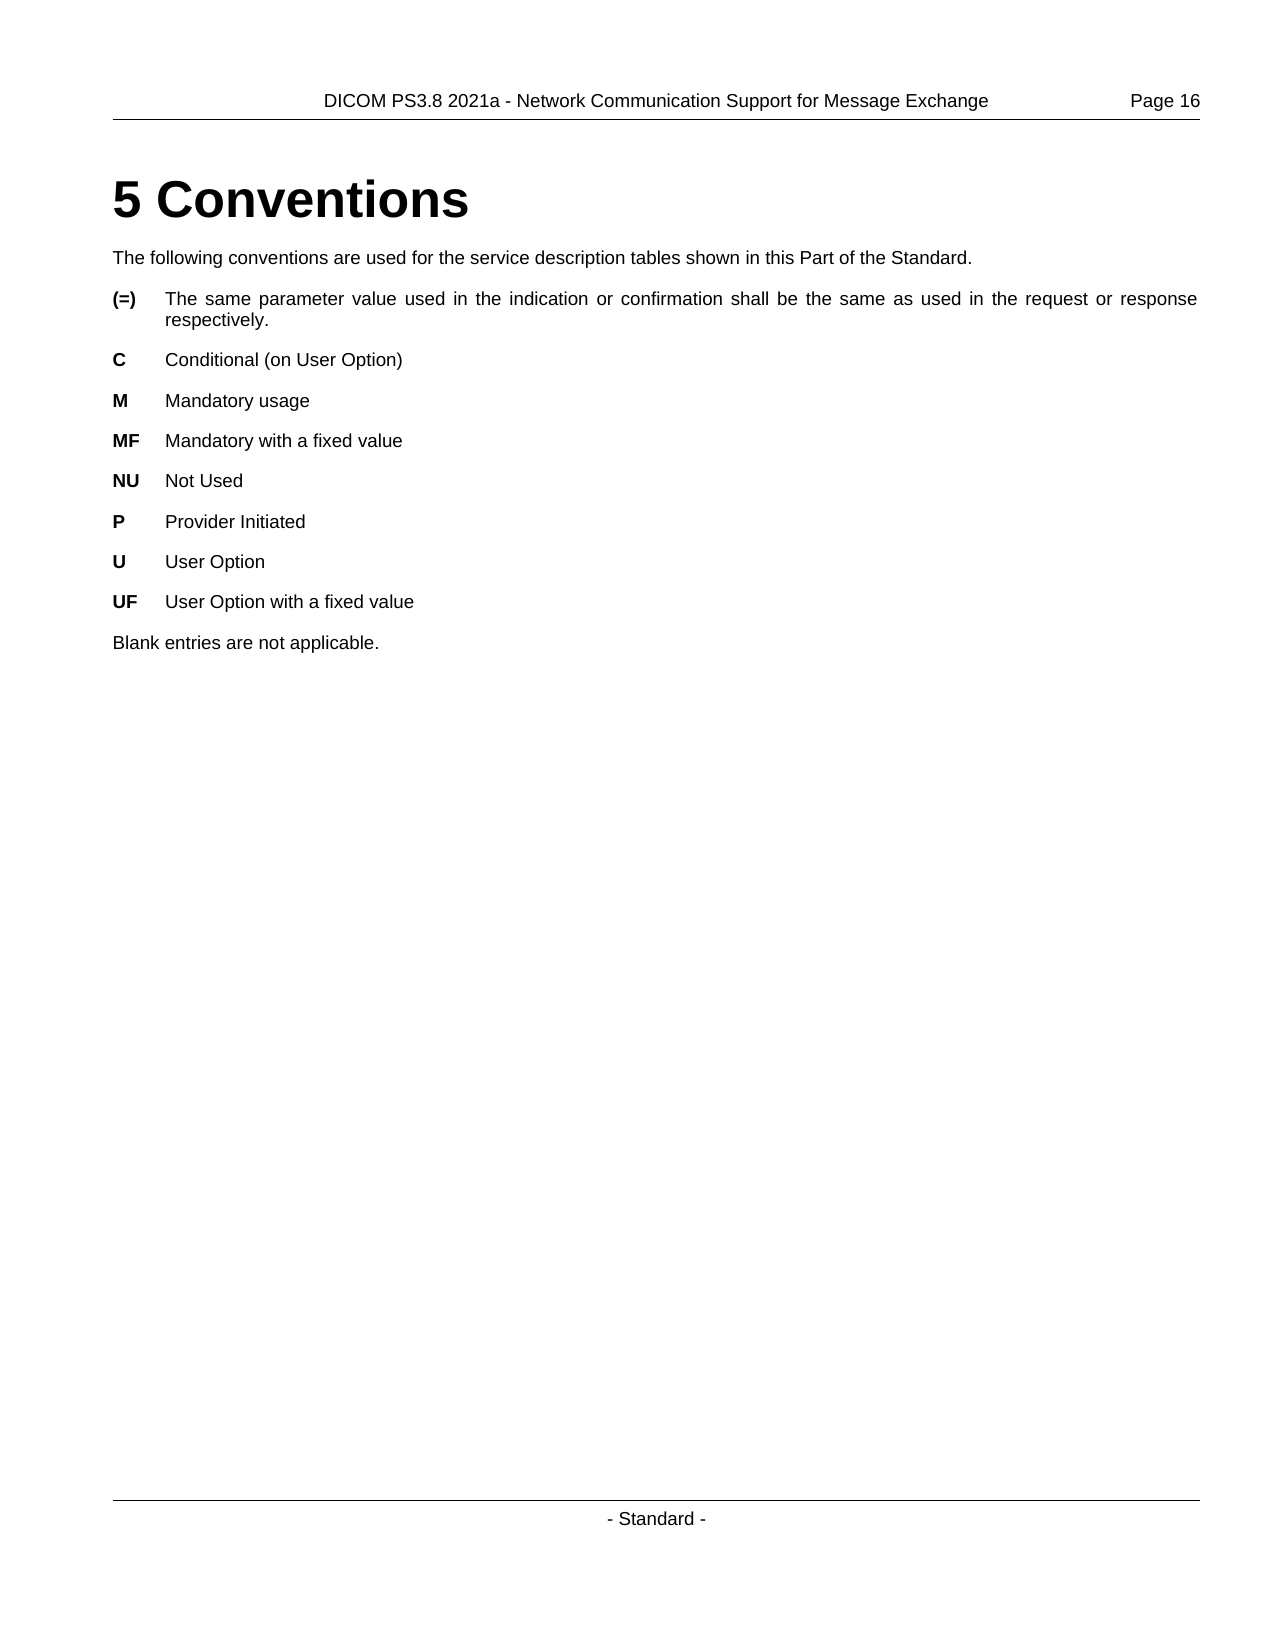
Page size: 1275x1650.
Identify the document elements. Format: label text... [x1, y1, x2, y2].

text 5 Conventions [112, 169, 1200, 228]
text P Provider Initiated [112, 511, 1200, 532]
text NU Not Used [112, 470, 1200, 492]
text UF User Option with a fixed value [112, 591, 1200, 613]
text The following conventions are used for the service description tables shown in this Part of the Standard. [112, 247, 1200, 269]
text MF Mandatory with a fixed value [112, 430, 1200, 451]
text Blank entries are not applicable. [112, 631, 1200, 653]
text U User Option [112, 551, 1200, 572]
text C Conditional (on User Option) [112, 349, 1200, 371]
text M Mandatory usage [112, 389, 1200, 411]
text (=) The same parameter value used in the indication or confirmation shall be the same as used in the request or response respectively. [112, 287, 1200, 331]
